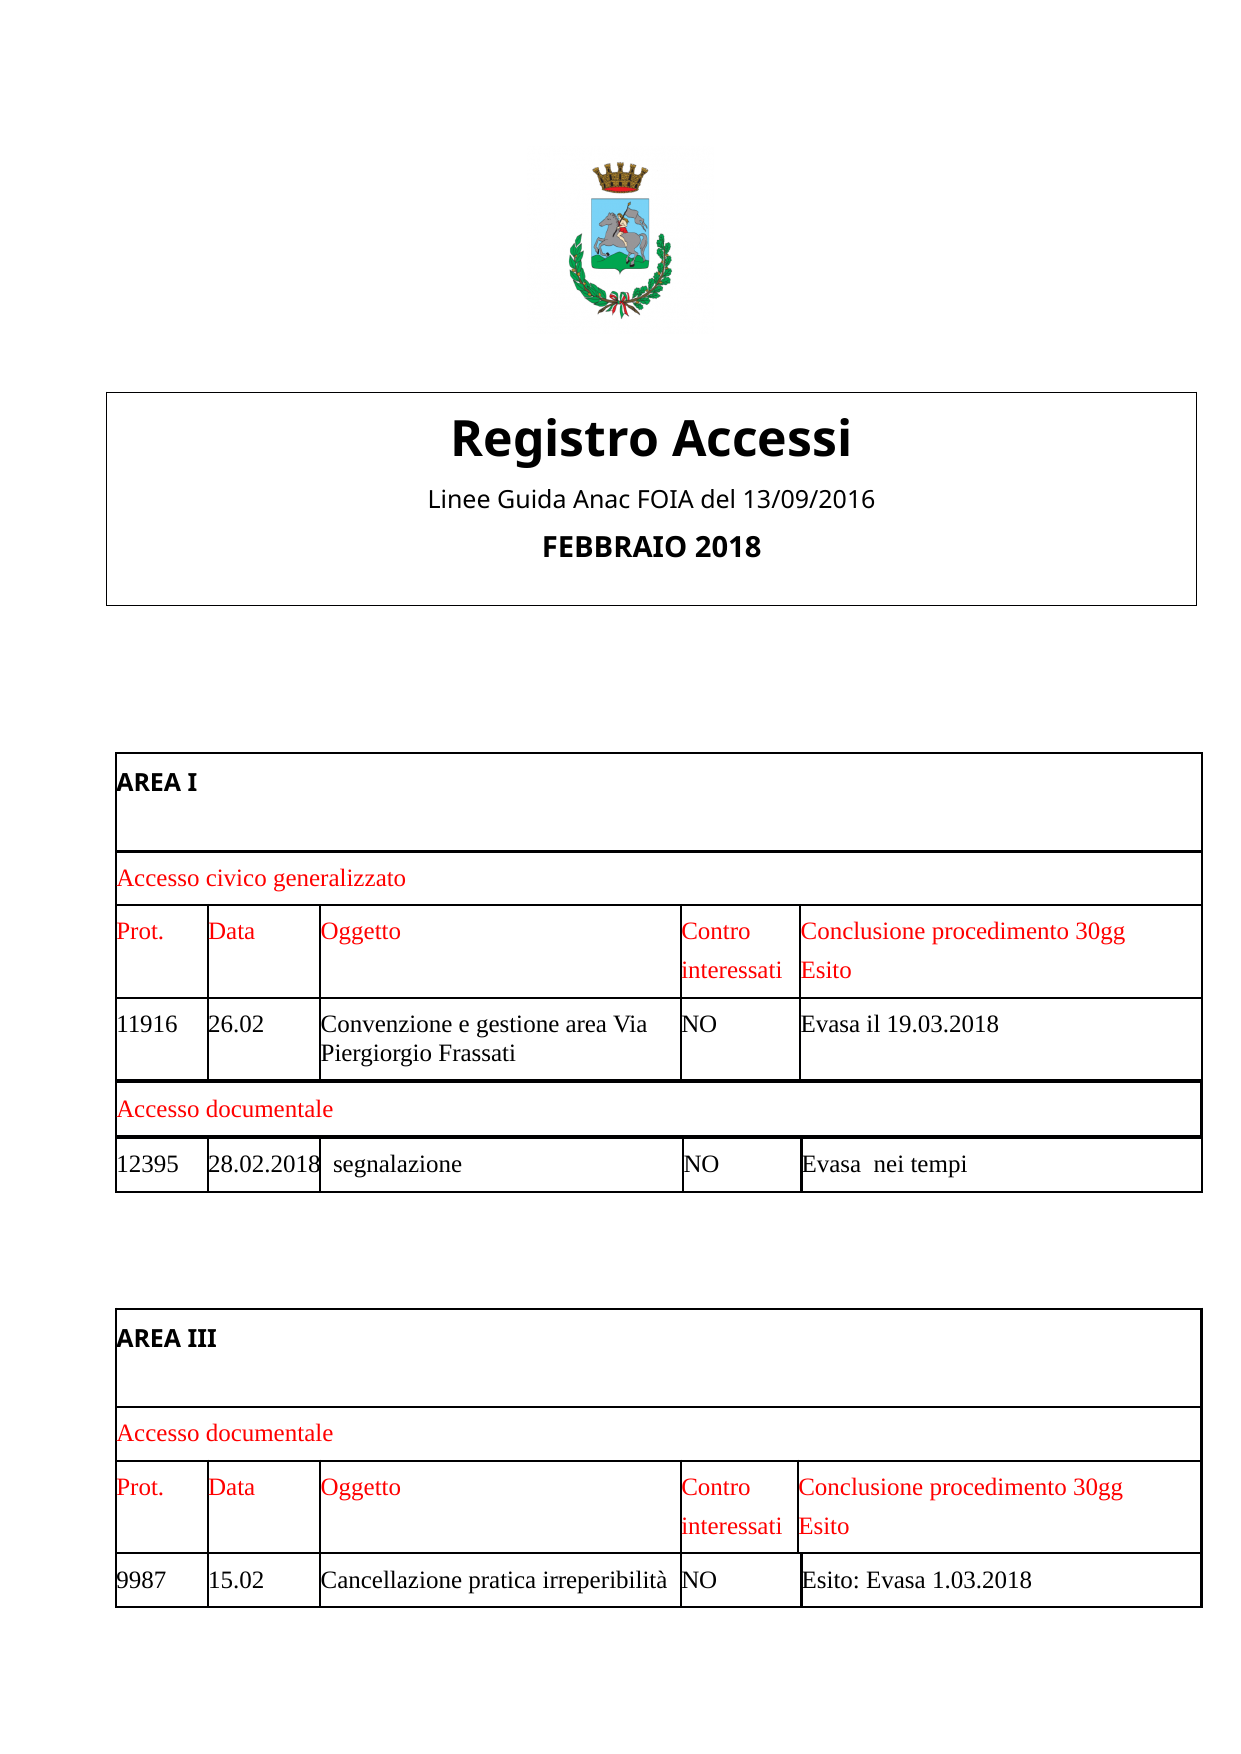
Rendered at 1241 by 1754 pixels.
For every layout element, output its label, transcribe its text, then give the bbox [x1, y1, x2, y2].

table_cell 11916 [117, 999, 207, 1079]
table_cell Data [209, 1462, 319, 1552]
table_header segnalazione [321, 1139, 682, 1191]
table_header Accesso documentale [117, 1083, 1200, 1135]
table_header Evasa nei tempi [803, 1139, 1201, 1191]
table_cell NO [682, 999, 799, 1079]
table_cell Oggetto [321, 906, 680, 997]
table_cell Cancellazione pratica irreperibilità [321, 1554, 680, 1606]
picture [526, 146, 714, 334]
table_header AREA III [117, 1310, 1200, 1406]
table_header 12395 [117, 1139, 207, 1191]
table_cell 26.02 [209, 999, 319, 1079]
table_header AREA I [117, 754, 1201, 850]
table_cell Contro interessati [682, 906, 799, 997]
table_cell Oggetto [321, 1462, 680, 1552]
table_cell NO [682, 1554, 800, 1606]
table_cell Evasa il 19.03.2018 [801, 999, 1201, 1079]
table_cell 9987 [117, 1554, 207, 1606]
table_cell Conclusione procedimento 30gg Esito [801, 906, 1201, 997]
table_cell Accesso documentale [117, 1408, 1200, 1459]
table_cell Conclusione procedimento 30gg Esito [799, 1462, 1200, 1552]
table_cell Contro interessati [682, 1462, 797, 1552]
table_cell Prot. [117, 906, 207, 997]
table_cell Convenzione e gestione area Via Piergiorgio Frassati [321, 999, 680, 1079]
table_cell Data [209, 906, 319, 997]
table_header Registro Accessi Linee Guida Anac FOIA del 13/09/2016 FEBBRAIO 2018 [107, 393, 1196, 605]
table_cell Esito: Evasa 1.03.2018 [803, 1554, 1200, 1606]
table_cell 15.02 [209, 1554, 319, 1606]
table_cell Accesso civico generalizzato [117, 853, 1201, 904]
table_cell Prot. [117, 1462, 207, 1552]
table_header NO [684, 1139, 800, 1191]
table_header 28.02.2018 [209, 1139, 319, 1191]
